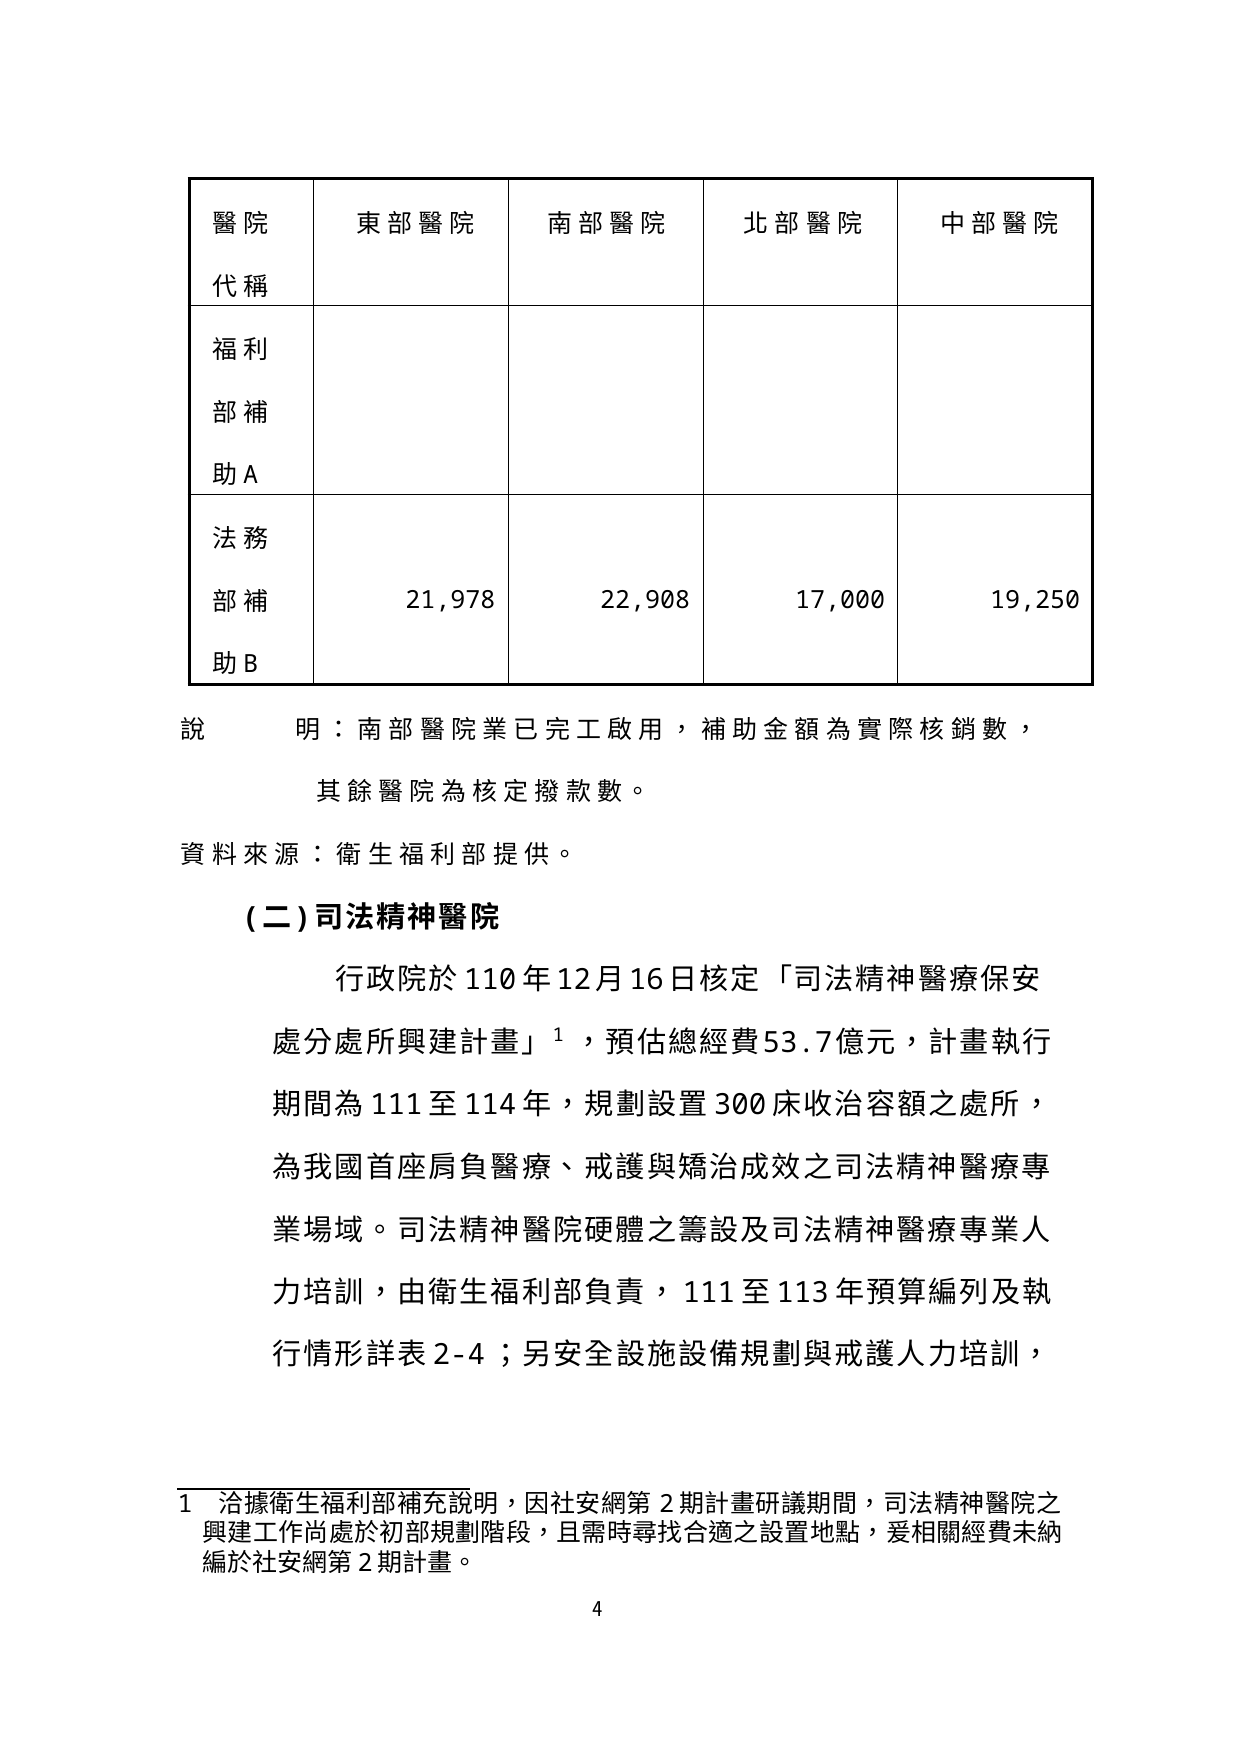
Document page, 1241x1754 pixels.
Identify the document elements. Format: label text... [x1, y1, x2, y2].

table_header 北部醫院 [704, 180, 897, 305]
table_cell 福利部補助A [191, 306, 313, 494]
text 行政院於110年12月16日核定「司法精神醫療保安處分處所興建計畫」，預估總經費53.7億元，計畫執行期間為111至114年，規劃設置300床收治容額之處所，為我國首座肩負醫療、戒護與矯治成效之司法精神醫療專業場域。司法精神醫院硬體之籌設及司法精神醫療專業人力培訓，由衛生福利部負責，111至113年預算編列及執行情形詳表2-4；另安全設施設備規劃與戒護人力培訓， [266, 936, 1063, 1373]
text 洽據衛生福利部補充說明，因社安網第2期計畫研議期間，司法精神醫院之興建工作尚處於初部規劃階段，且需時尋找合適之設置地點，爰相關經費未納編於社安網第2期計畫。 [177, 1489, 1063, 1577]
table_header 中部醫院 [898, 180, 1091, 305]
table_cell [704, 306, 897, 494]
table_cell 22,908 [509, 495, 703, 682]
table_header 醫院代稱 [191, 180, 313, 305]
table_cell [509, 306, 703, 494]
table_cell 21,978 [314, 495, 508, 682]
table_cell [314, 306, 508, 494]
text 說 明：南部醫院業已完工啟用，補助金額為實際核銷數，其餘醫院為核定撥款數。 [177, 686, 1063, 811]
text (二)司法精神醫院 [236, 873, 1063, 936]
table_cell 17,000 [704, 495, 897, 682]
table_cell 19,250 [898, 495, 1091, 682]
table_cell 法務部補助B [191, 495, 313, 682]
table_header 南部醫院 [509, 180, 703, 305]
table_header 東部醫院 [314, 180, 508, 305]
text 資料來源：衛生福利部提供。 [177, 811, 1063, 873]
table_cell [898, 306, 1091, 494]
